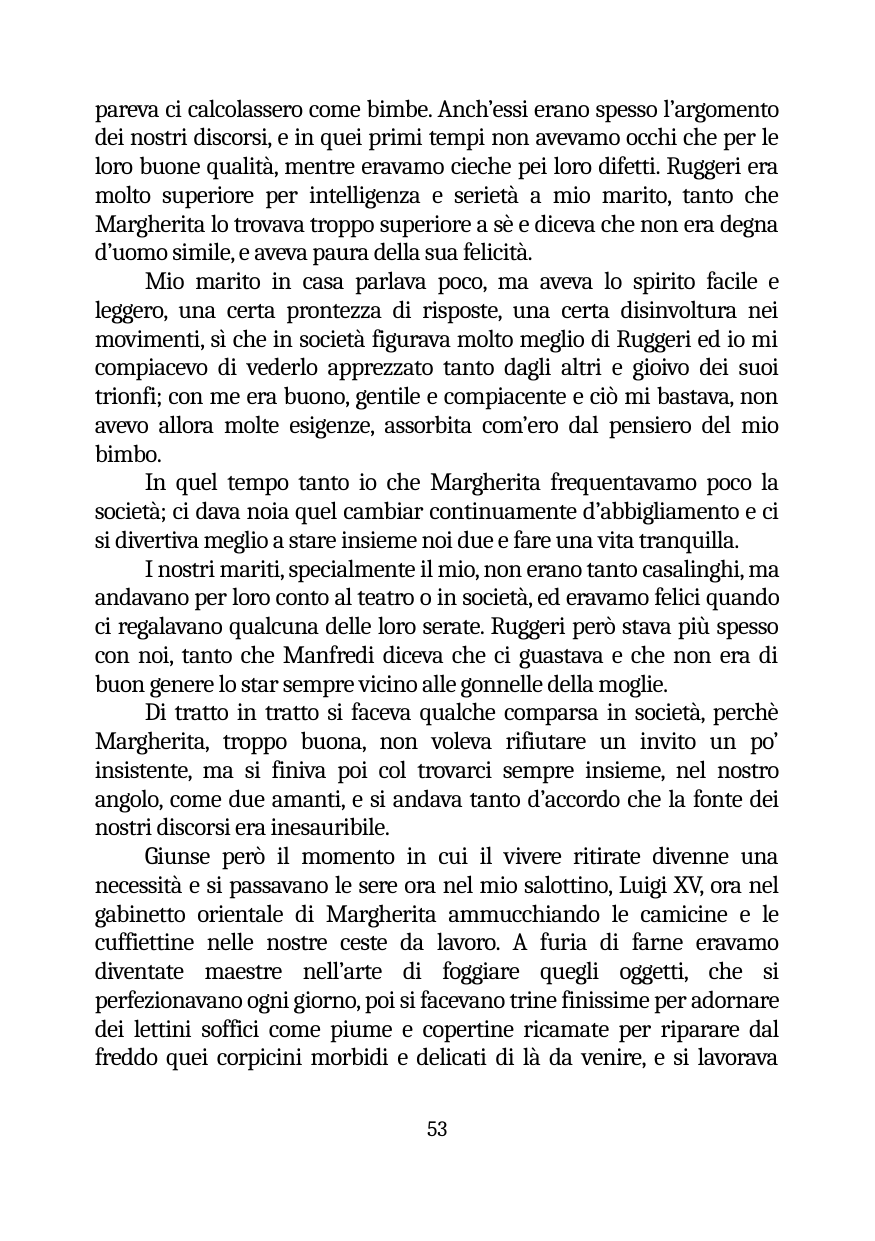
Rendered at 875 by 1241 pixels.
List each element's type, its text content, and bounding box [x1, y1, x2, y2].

text Mio marito in casa parlava poco, ma aveva lo spirito facile e leggero, una certa prontezza di risposte, una certa disinvoltura nei movimenti, sì che in società figurava molto meglio di Ruggeri ed io mi compiacevo di vederlo apprezzato tanto dagli altri e gioivo dei suoi trionfi; con me era buono, gentile e compiacente e ciò mi bastava, non avevo allora molte esigenze, assorbita com’ero dal pensiero del mio bimbo. [94, 267, 779, 468]
text Giunse però il momento in cui il vivere ritirate divenne una necessità e si passavano le sere ora nel mio salottino, Luigi XV, ora nel gabinetto orientale di Margherita ammucchiando le camicine e le cuffiettine nelle nostre ceste da lavoro. A furia di farne eravamo diventate maestre nell’arte di foggiare quegli oggetti, che si perfezionavano ogni giorno, poi si facevano trine finissime per adornare dei lettini soffici come piume e copertine ricamate per riparare dal freddo quei corpicini morbidi e delicati di là da venire, e si lavorava [94, 842, 779, 1072]
text pareva ci calcolassero come bimbe. Anch’essi erano spesso l’argomento dei nostri discorsi, e in quei primi tempi non avevamo occhi che per le loro buone qualità, mentre eravamo cieche pei loro difetti. Ruggeri era molto superiore per intelligenza e serietà a mio marito, tanto che Margherita lo trovava troppo superiore a sè e diceva che non era degna d’uomo simile, e aveva paura della sua felicità. [94, 94, 779, 267]
text Di tratto in tratto si faceva qualche comparsa in società, perchè Margherita, troppo buona, non voleva rifiutare un invito un po’ insistente, ma si finiva poi col trovarci sempre insieme, nel nostro angolo, come due amanti, e si andava tanto d’accordo che la fonte dei nostri discorsi era inesauribile. [94, 698, 779, 842]
text In quel tempo tanto io che Margherita frequentavamo poco la società; ci dava noia quel cambiar continuamente d’abbigliamento e ci si divertiva meglio a stare insieme noi due e fare una vita tranquilla. [94, 468, 779, 554]
text I nostri mariti, specialmente il mio, non erano tanto casalinghi, ma andavano per loro conto al teatro o in società, ed eravamo felici quando ci regalavano qualcuna delle loro serate. Ruggeri però stava più spesso con noi, tanto che Manfredi diceva che ci guastava e che non era di buon genere lo star sempre vicino alle gonnelle della moglie. [94, 554, 779, 698]
